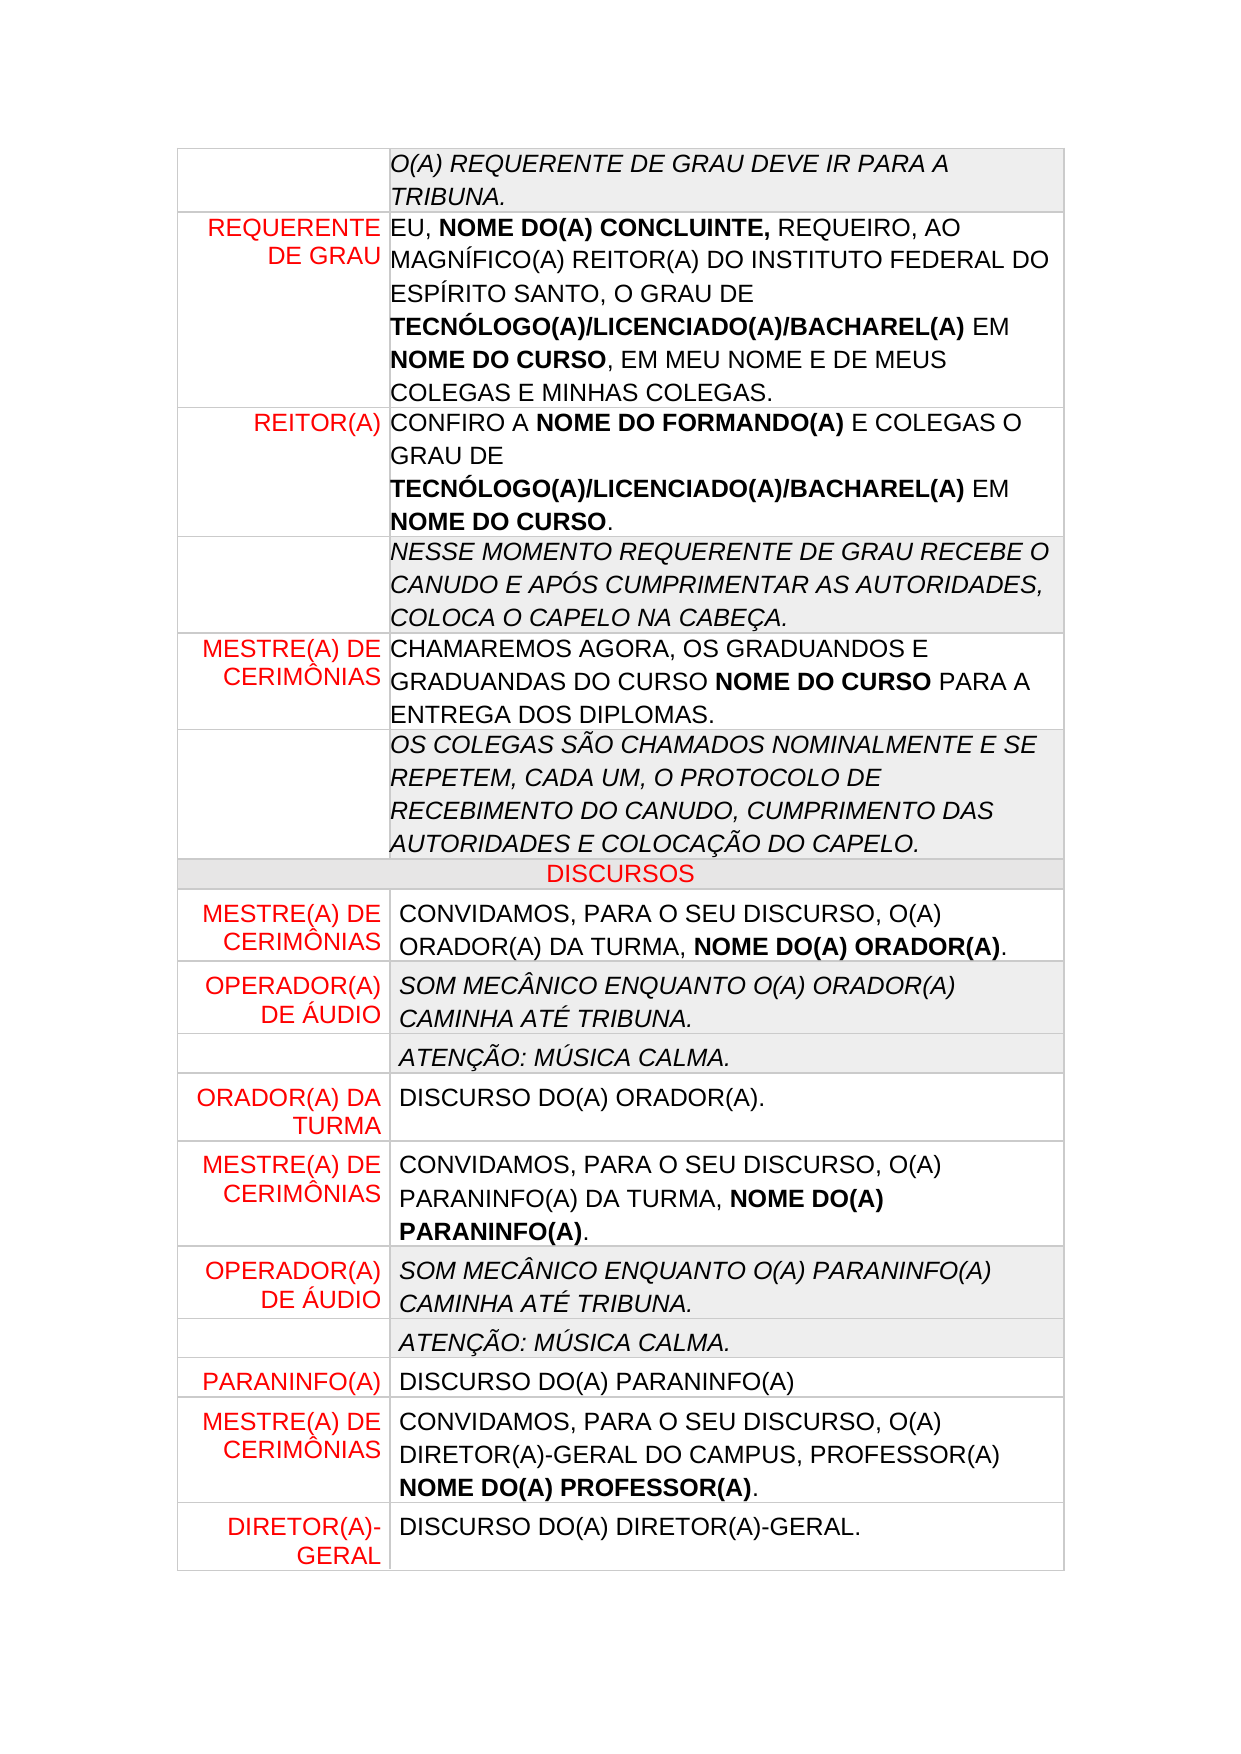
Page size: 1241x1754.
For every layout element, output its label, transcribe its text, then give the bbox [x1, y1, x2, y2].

table_cell DISCURSO DO(A) ORADOR(A). [391, 1074, 1063, 1140]
table_cell OPERADOR(A) DE ÁUDIO [178, 1247, 389, 1318]
table_cell ATENÇÃO: MÚSICA CALMA. [391, 1034, 1063, 1072]
table_cell [178, 730, 389, 858]
table_cell SOM MECÂNICO ENQUANTO O(A) PARANINFO(A) CAMINHA ATÉ TRIBUNA. [391, 1247, 1063, 1318]
table_cell DIRETOR(A)-GERAL [178, 1503, 389, 1569]
table_cell ATENÇÃO: MÚSICA CALMA. [391, 1319, 1063, 1357]
table_cell [178, 149, 389, 211]
table_cell [178, 1319, 389, 1357]
table_cell CONVIDAMOS, PARA O SEU DISCURSO, O(A) ORADOR(A) DA TURMA, NOME DO(A) ORADOR(A). [391, 890, 1063, 960]
table_cell EU, NOME DO(A) CONCLUINTE, REQUEIRO, AO MAGNÍFICO(A) REITOR(A) DO INSTITUTO FEDERAL DO ESPÍRITO SANTO, O GRAU DE TECNÓLOGO(A)/LICENCIADO(A)/BACHAREL(A) EM NOME DO CURSO, EM MEU NOME E DE MEUS COLEGAS E MINHAS COLEGAS. [391, 213, 1063, 406]
table_cell REITOR(A) [178, 408, 389, 536]
table_cell DISCURSO DO(A) PARANINFO(A) [391, 1358, 1063, 1396]
table_cell CONVIDAMOS, PARA O SEU DISCURSO, O(A) PARANINFO(A) DA TURMA, NOME DO(A) PARANINFO(A). [391, 1142, 1063, 1245]
table_cell O(A) REQUERENTE DE GRAU DEVE IR PARA A TRIBUNA. [391, 149, 1063, 211]
table_cell ORADOR(A) DA TURMA [178, 1074, 389, 1140]
table_cell MESTRE(A) DE CERIMÔNIAS [178, 890, 389, 960]
table_cell MESTRE(A) DE CERIMÔNIAS [178, 1142, 389, 1245]
table_cell SOM MECÂNICO ENQUANTO O(A) ORADOR(A) CAMINHA ATÉ TRIBUNA. [391, 962, 1063, 1033]
table_cell MESTRE(A) DE CERIMÔNIAS [178, 634, 389, 728]
table_cell PARANINFO(A) [178, 1358, 389, 1396]
table_cell CONFIRO A NOME DO FORMANDO(A) E COLEGAS O GRAU DE TECNÓLOGO(A)/LICENCIADO(A)/BACHAREL(A) EM NOME DO CURSO. [391, 408, 1063, 536]
table_cell CHAMAREMOS AGORA, OS GRADUANDOS E GRADUANDAS DO CURSO NOME DO CURSO PARA A ENTREGA DOS DIPLOMAS. [391, 634, 1063, 728]
table_cell DISCURSO DO(A) DIRETOR(A)-GERAL. [391, 1503, 1063, 1569]
table_cell DISCURSOS [178, 860, 1063, 888]
table_cell OPERADOR(A) DE ÁUDIO [178, 962, 389, 1033]
table_cell MESTRE(A) DE CERIMÔNIAS [178, 1398, 389, 1501]
table_cell CONVIDAMOS, PARA O SEU DISCURSO, O(A) DIRETOR(A)-GERAL DO CAMPUS, PROFESSOR(A) NOME DO(A) PROFESSOR(A). [391, 1398, 1063, 1501]
table_cell [178, 1034, 389, 1072]
table_cell REQUERENTE DE GRAU [178, 213, 389, 406]
table_cell [178, 537, 389, 632]
